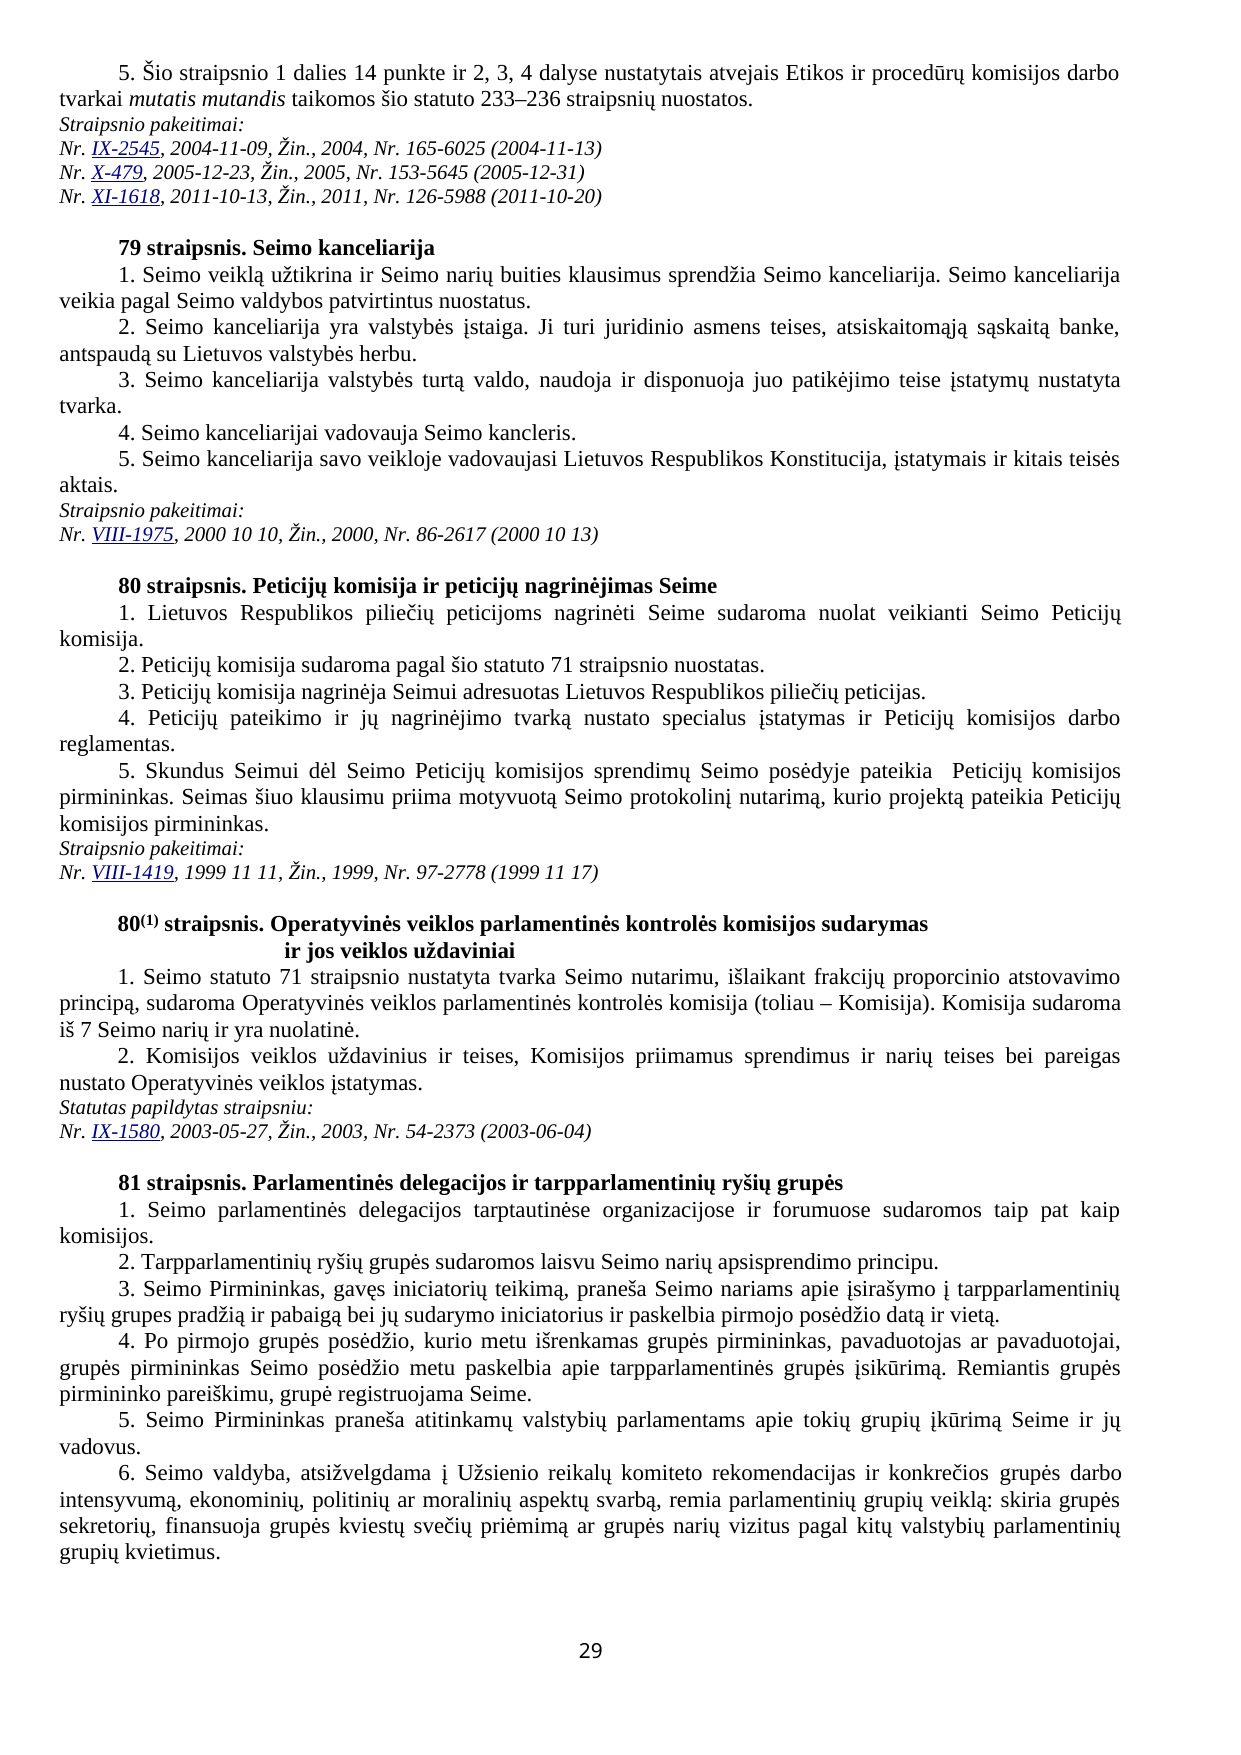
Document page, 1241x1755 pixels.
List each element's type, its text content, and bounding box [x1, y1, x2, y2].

text Nr. XI-1618, 2011-10-13, Žin., 2011, Nr. 126-5988 (2011-10-20) [59, 184, 1122, 208]
text Straipsnio pakeitimai: [59, 498, 1122, 522]
text 2. Tarpparlamentinių ryšių grupės sudaromos laisvu Seimo narių apsisprendimo principu. [59, 1248, 1122, 1275]
text 1. Seimo parlamentinės delegacijos tarptautinėse organizacijose ir forumuose sudaromos taip pat kaip komisijos. [59, 1196, 1122, 1248]
text Nr. X-479, 2005-12-23, Žin., 2005, Nr. 153-5645 (2005-12-31) [59, 160, 1122, 184]
text 5. Seimo Pirmininkas praneša atitinkamų valstybių parlamentams apie tokių grupių įkūrimą Seime ir jų vadovus. [59, 1407, 1122, 1459]
text 6. Seimo valdyba, atsižvelgdama į Užsienio reikalų komiteto rekomendacijas ir konkrečios grupės darbo intensyvumą, ekonominių, politinių ar moralinių aspektų svarbą, remia parlamentinių grupių veiklą: skiria grupės sekretorių, finansuoja grupės kviestų svečių priėmimą ar grupės narių vizitus pagal kitų valstybių parlamentinių grupių kvietimus. [59, 1459, 1122, 1565]
text Nr. IX-1580, 2003-05-27, Žin., 2003, Nr. 54-2373 (2003-06-04) [59, 1119, 1122, 1143]
text 79 straipsnis. Seimo kanceliarija [59, 234, 1122, 261]
text 80(1) straipsnis. Operatyvinės veiklos parlamentinės kontrolės komisijos sudarymas [59, 910, 1122, 937]
text Statutas papildytas straipsniu: [59, 1095, 1122, 1119]
text 4. Seimo kanceliarijai vadovauja Seimo kancleris. [59, 419, 1122, 445]
text Nr. IX-2545, 2004-11-09, Žin., 2004, Nr. 165-6025 (2004-11-13) [59, 136, 1122, 160]
text 3. Seimo Pirmininkas, gavęs iniciatorių teikimą, praneša Seimo nariams apie įsirašymo į tarpparlamentinių ryšių grupes pradžią ir pabaigą bei jų sudarymo iniciatorius ir paskelbia pirmojo posėdžio datą ir vietą. [59, 1275, 1122, 1327]
text 5. Seimo kanceliarija savo veikloje vadovaujasi Lietuvos Respublikos Konstitucija, įstatymais ir kitais teisės aktais. [59, 445, 1122, 498]
text 5. Skundus Seimui dėl Seimo Peticijų komisijos sprendimų Seimo posėdyje pateikia Peticijų komisijos pirmininkas. Seimas šiuo klausimu priima motyvuotą Seimo protokolinį nutarimą, kurio projektą pateikia Peticijų komisijos pirmininkas. [59, 757, 1122, 836]
text 1. Seimo veiklą užtikrina ir Seimo narių buities klausimus sprendžia Seimo kanceliarija. Seimo kanceliarija veikia pagal Seimo valdybos patvirtintus nuostatus. [59, 261, 1122, 313]
text Straipsnio pakeitimai: [59, 836, 1122, 860]
text 81 straipsnis. Parlamentinės delegacijos ir tarpparlamentinių ryšių grupės [59, 1169, 1122, 1196]
text 5. Šio straipsnio 1 dalies 14 punkte ir 2, 3, 4 dalyse nustatytais atvejais Etikos ir procedūrų komisijos darbo tvarkai mutatis mutandis taikomos šio statuto 233–236 straipsnių nuostatos. [59, 59, 1122, 112]
text 1. Lietuvos Respublikos piliečių peticijoms nagrinėti Seime sudaroma nuolat veikianti Seimo Peticijų komisija. [59, 599, 1122, 651]
text 4. Peticijų pateikimo ir jų nagrinėjimo tvarką nustato specialus įstatymas ir Peticijų komisijos darbo reglamentas. [59, 704, 1122, 757]
text Nr. VIII-1419, 1999 11 11, Žin., 1999, Nr. 97-2778 (1999 11 17) [59, 860, 1122, 884]
text 2. Peticijų komisija sudaroma pagal šio statuto 71 straipsnio nuostatas. [59, 651, 1122, 678]
text Straipsnio pakeitimai: [59, 112, 1122, 136]
text 4. Po pirmojo grupės posėdžio, kurio metu išrenkamas grupės pirmininkas, pavaduotojas ar pavaduotojai, grupės pirmininkas Seimo posėdžio metu paskelbia apie tarpparlamentinės grupės įsikūrimą. Remiantis grupės pirmininko pareiškimu, grupė registruojama Seime. [59, 1327, 1122, 1407]
text 2. Seimo kanceliarija yra valstybės įstaiga. Ji turi juridinio asmens teises, atsiskaitomąją sąskaitą banke, antspaudą su Lietuvos valstybės herbu. [59, 313, 1122, 366]
text ir jos veiklos uždaviniai [209, 937, 1122, 963]
text 80 straipsnis. Peticijų komisija ir peticijų nagrinėjimas Seime [59, 572, 1122, 599]
text Nr. VIII-1975, 2000 10 10, Žin., 2000, Nr. 86-2617 (2000 10 13) [59, 522, 1122, 546]
text 3. Seimo kanceliarija valstybės turtą valdo, naudoja ir disponuoja juo patikėjimo teise įstatymų nustatyta tvarka. [59, 366, 1122, 419]
text 2. Komisijos veiklos uždavinius ir teises, Komisijos priimamus sprendimus ir narių teises bei pareigas nustato Operatyvinės veiklos įstatymas. [59, 1042, 1122, 1095]
text 1. Seimo statuto 71 straipsnio nustatyta tvarka Seimo nutarimu, išlaikant frakcijų proporcinio atstovavimo principą, sudaroma Operatyvinės veiklos parlamentinės kontrolės komisija (toliau – Komisija). Komisija sudaroma iš 7 Seimo narių ir yra nuolatinė. [59, 963, 1122, 1042]
text 3. Peticijų komisija nagrinėja Seimui adresuotas Lietuvos Respublikos piliečių peticijas. [59, 678, 1122, 704]
